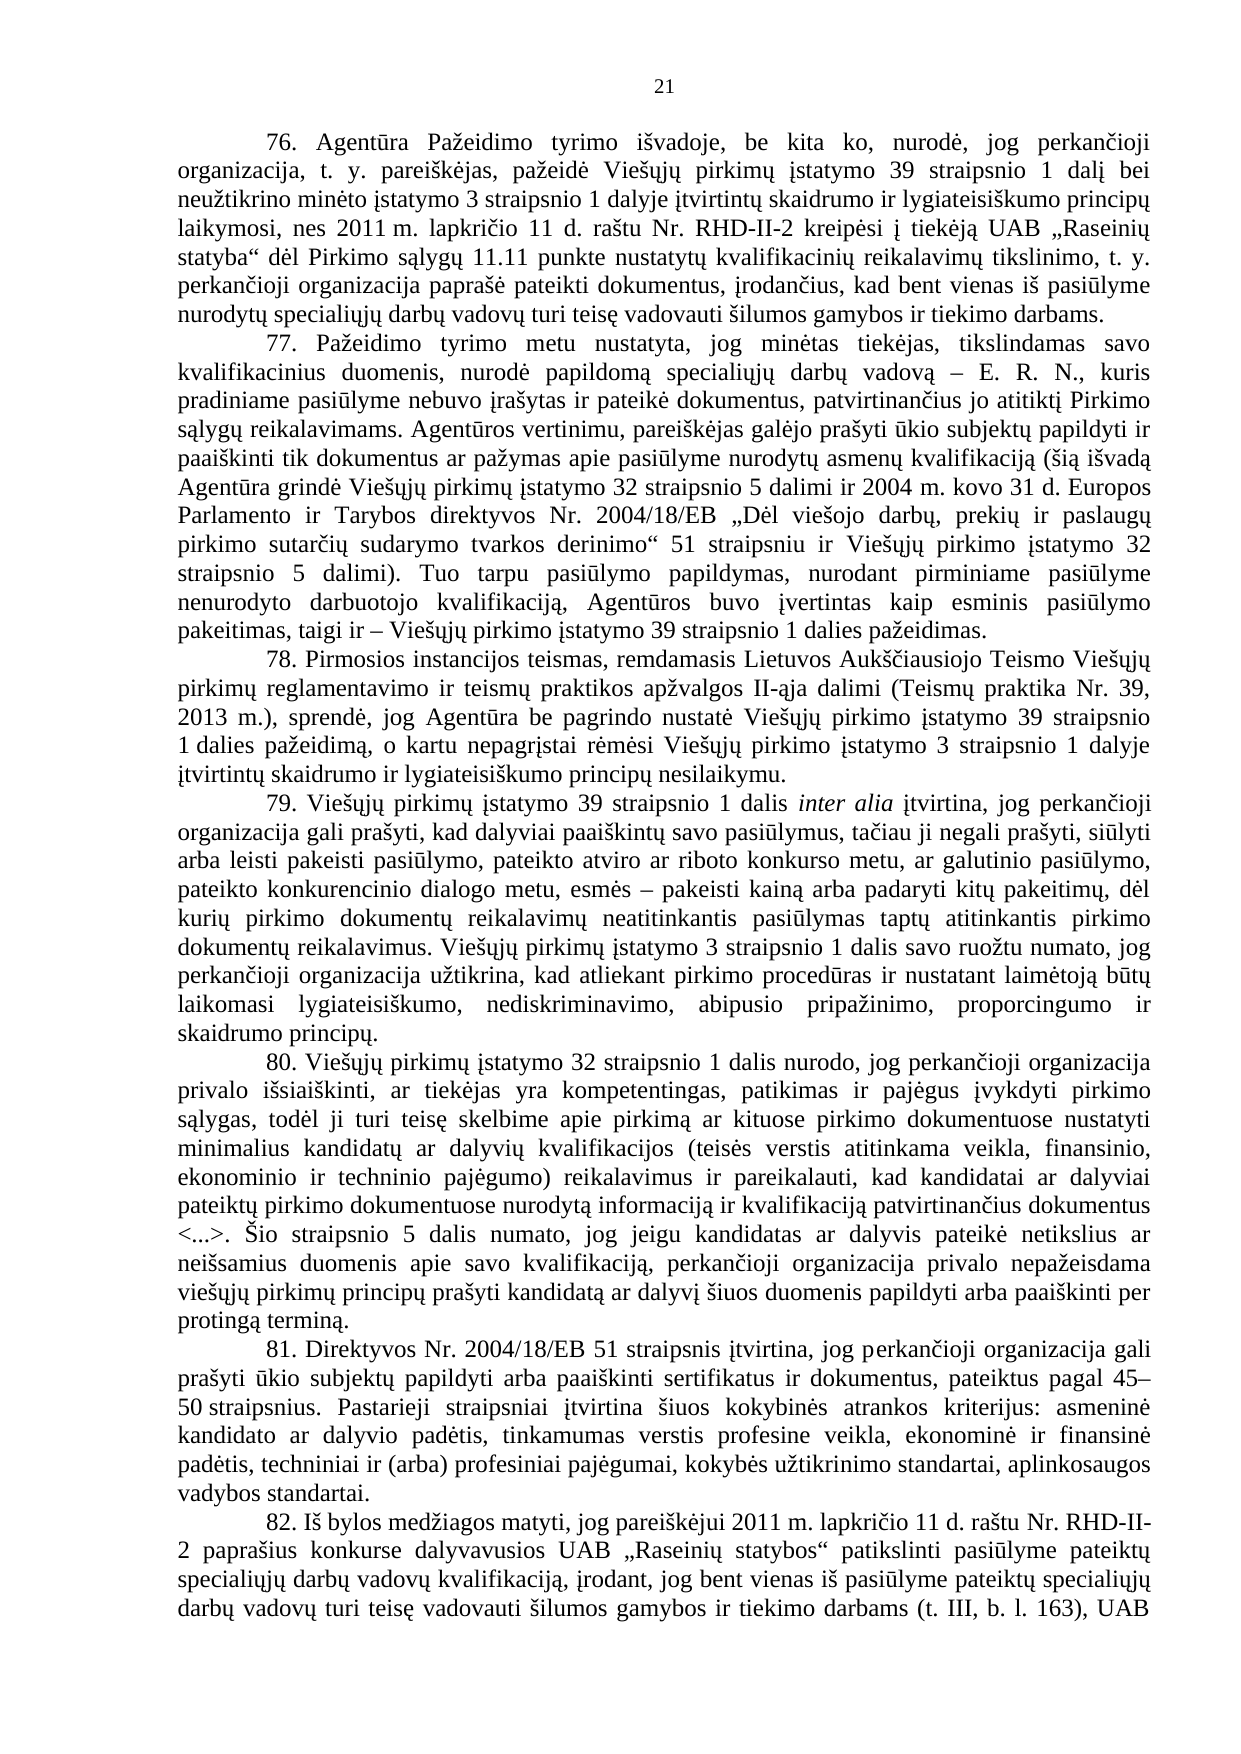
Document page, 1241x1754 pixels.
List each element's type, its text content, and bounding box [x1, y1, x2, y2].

text 79. Viešųjų pirkimų įstatymo 39 straipsnio 1 dalis inter alia įtvirtina, jog perkančioji organizacija gali prašyti, kad dalyviai paaiškintų savo pasiūlymus, tačiau ji negali prašyti, siūlyti arba leisti pakeisti pasiūlymo, pateikto atviro ar riboto konkurso metu, ar galutinio pasiūlymo, pateikto konkurencinio dialogo metu, esmės – pakeisti kainą arba padaryti kitų pakeitimų, dėl kurių pirkimo dokumentų reikalavimų neatitinkantis pasiūlymas taptų atitinkantis pirkimo dokumentų reikalavimus. Viešųjų pirkimų įstatymo 3 straipsnio 1 dalis savo ruožtu numato, jog perkančioji organizacija užtikrina, kad atliekant pirkimo procedūras ir nustatant laimėtoją būtų laikomasi lygiateisiškumo, nediskriminavimo, abipusio pripažinimo, proporcingumo ir skaidrumo principų. [177, 788, 1152, 1047]
text 82. Iš bylos medžiagos matyti, jog pareiškėjui 2011 m. lapkričio 11 d. raštu Nr. RHD-II-2 paprašius konkurse dalyvavusios UAB „Raseinių statybos“ patikslinti pasiūlyme pateiktų specialiųjų darbų vadovų kvalifikaciją, įrodant, jog bent vienas iš pasiūlyme pateiktų specialiųjų darbų vadovų turi teisę vadovauti šilumos gamybos ir tiekimo darbams (t. III, b. l. 163), UAB [177, 1507, 1152, 1622]
text 78. Pirmosios instancijos teismas, remdamasis Lietuvos Aukščiausiojo Teismo Viešųjų pirkimų reglamentavimo ir teismų praktikos apžvalgos II-ąja dalimi (Teismų praktika Nr. 39, 2013 m.), sprendė, jog Agentūra be pagrindo nustatė Viešųjų pirkimo įstatymo 39 straipsnio 1 dalies pažeidimą, o kartu nepagrįstai rėmėsi Viešųjų pirkimo įstatymo 3 straipsnio 1 dalyje įtvirtintų skaidrumo ir lygiateisiškumo principų nesilaikymu. [177, 644, 1152, 788]
text 76. Agentūra Pažeidimo tyrimo išvadoje, be kita ko, nurodė, jog perkančioji organizacija, t. y. pareiškėjas, pažeidė Viešųjų pirkimų įstatymo 39 straipsnio 1 dalį bei neužtikrino minėto įstatymo 3 straipsnio 1 dalyje įtvirtintų skaidrumo ir lygiateisiškumo principų laikymosi, nes 2011 m. lapkričio 11 d. raštu Nr. RHD-II-2 kreipėsi į tiekėją UAB „Raseinių statyba“ dėl Pirkimo sąlygų 11.11 punkte nustatytų kvalifikacinių reikalavimų tikslinimo, t. y. perkančioji organizacija paprašė pateikti dokumentus, įrodančius, kad bent vienas iš pasiūlyme nurodytų specialiųjų darbų vadovų turi teisę vadovauti šilumos gamybos ir tiekimo darbams. [177, 127, 1152, 328]
text 80. Viešųjų pirkimų įstatymo 32 straipsnio 1 dalis nurodo, jog perkančioji organizacija privalo išsiaiškinti, ar tiekėjas yra kompetentingas, patikimas ir pajėgus įvykdyti pirkimo sąlygas, todėl ji turi teisę skelbime apie pirkimą ar kituose pirkimo dokumentuose nustatyti minimalius kandidatų ar dalyvių kvalifikacijos (teisės verstis atitinkama veikla, finansinio, ekonominio ir techninio pajėgumo) reikalavimus ir pareikalauti, kad kandidatai ar dalyviai pateiktų pirkimo dokumentuose nurodytą informaciją ir kvalifikaciją patvirtinančius dokumentus <...>. Šio straipsnio 5 dalis numato, jog jeigu kandidatas ar dalyvis pateikė netikslius ar neišsamius duomenis apie savo kvalifikaciją, perkančioji organizacija privalo nepažeisdama viešųjų pirkimų principų prašyti kandidatą ar dalyvį šiuos duomenis papildyti arba paaiškinti per protingą terminą. [177, 1047, 1152, 1334]
text 81. Direktyvos Nr. 2004/18/EB 51 straipsnis įtvirtina, jog perkančioji organizacija gali prašyti ūkio subjektų papildyti arba paaiškinti sertifikatus ir dokumentus, pateiktus pagal 45–50 straipsnius. Pastarieji straipsniai įtvirtina šiuos kokybinės atrankos kriterijus: asmeninė kandidato ar dalyvio padėtis, tinkamumas verstis profesine veikla, ekonominė ir finansinė padėtis, techniniai ir (arba) profesiniai pajėgumai, kokybės užtikrinimo standartai, aplinkosaugos vadybos standartai. [177, 1334, 1152, 1507]
text 77. Pažeidimo tyrimo metu nustatyta, jog minėtas tiekėjas, tikslindamas savo kvalifikacinius duomenis, nurodė papildomą specialiųjų darbų vadovą – E. R. N., kuris pradiniame pasiūlyme nebuvo įrašytas ir pateikė dokumentus, patvirtinančius jo atitiktį Pirkimo sąlygų reikalavimams. Agentūros vertinimu, pareiškėjas galėjo prašyti ūkio subjektų papildyti ir paaiškinti tik dokumentus ar pažymas apie pasiūlyme nurodytų asmenų kvalifikaciją (šią išvadą Agentūra grindė Viešųjų pirkimų įstatymo 32 straipsnio 5 dalimi ir 2004 m. kovo 31 d. Europos Parlamento ir Tarybos direktyvos Nr. 2004/18/EB „Dėl viešojo darbų, prekių ir paslaugų pirkimo sutarčių sudarymo tvarkos derinimo“ 51 straipsniu ir Viešųjų pirkimo įstatymo 32 straipsnio 5 dalimi). Tuo tarpu pasiūlymo papildymas, nurodant pirminiame pasiūlyme nenurodyto darbuotojo kvalifikaciją, Agentūros buvo įvertintas kaip esminis pasiūlymo pakeitimas, taigi ir – Viešųjų pirkimo įstatymo 39 straipsnio 1 dalies pažeidimas. [177, 328, 1152, 644]
